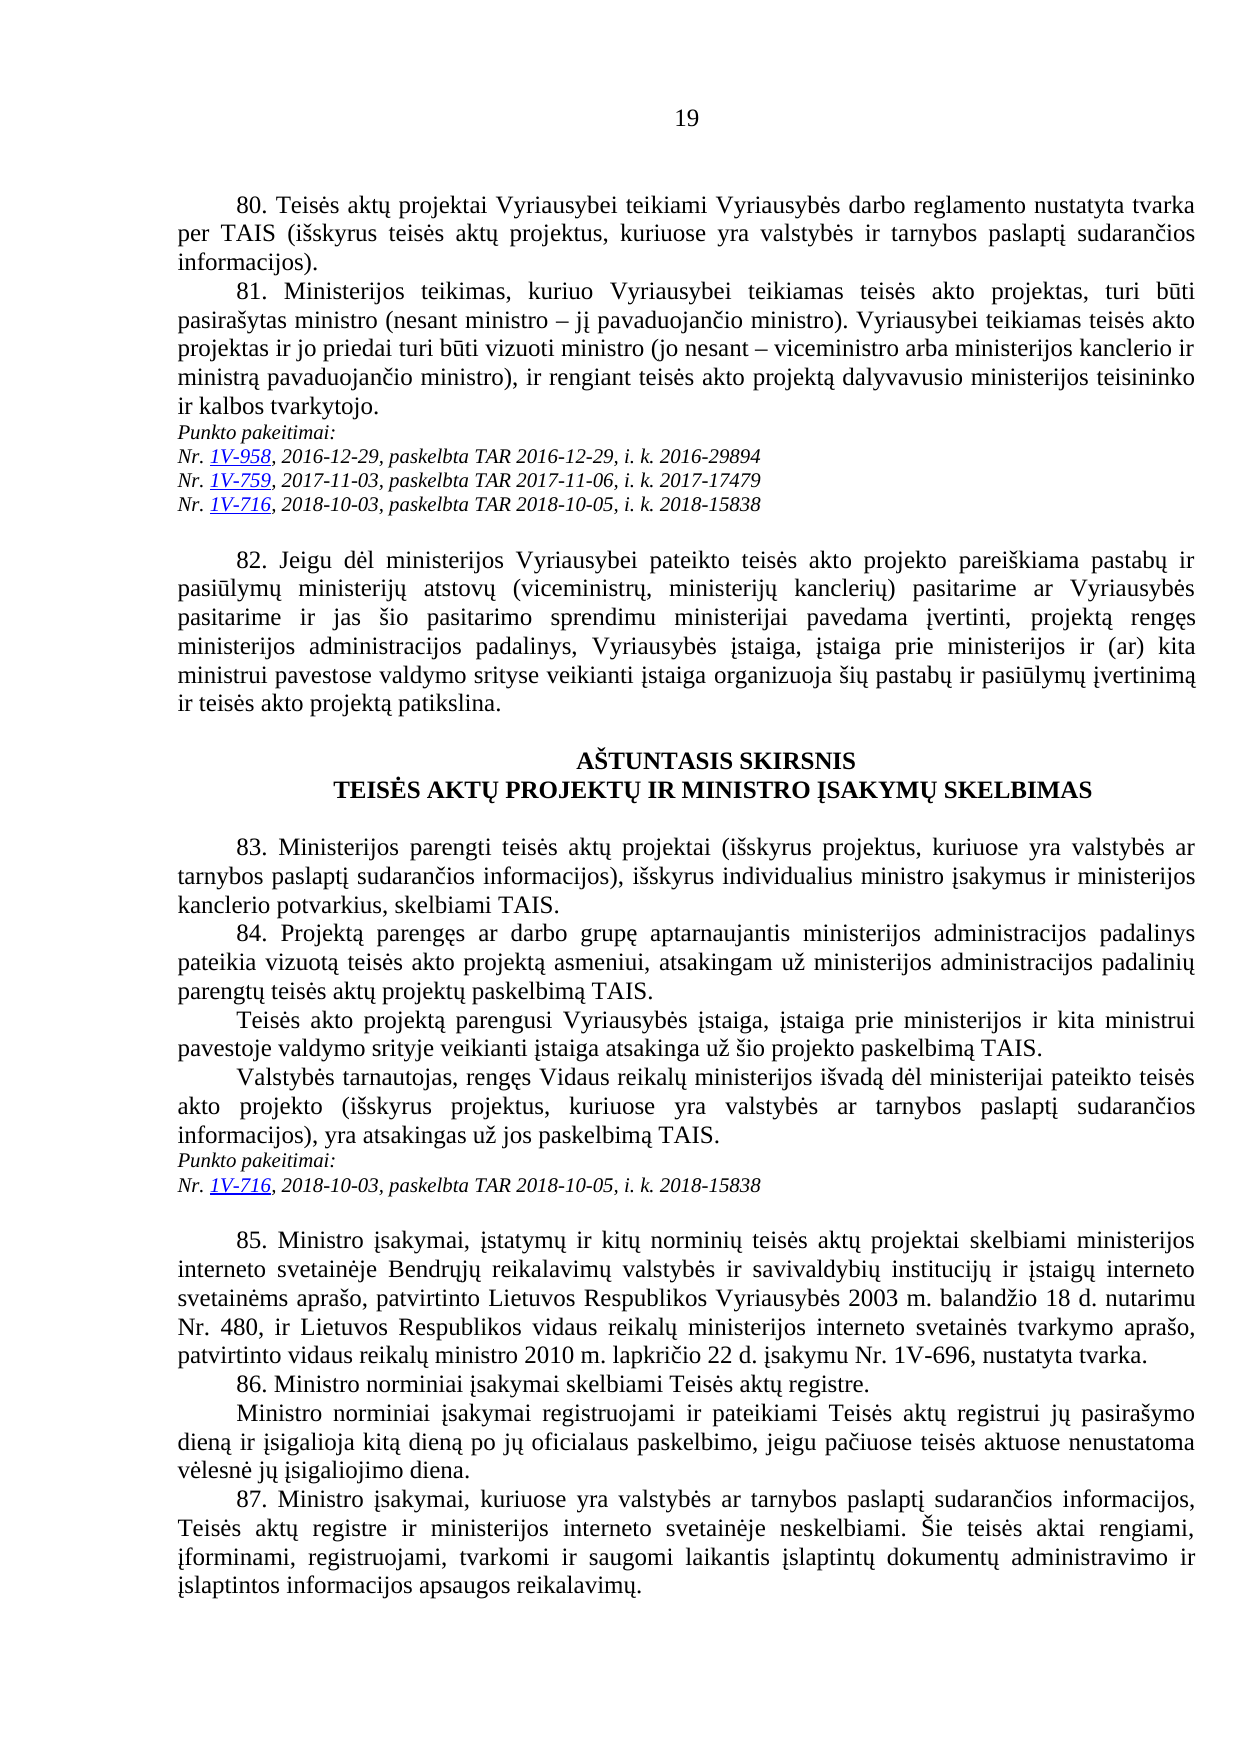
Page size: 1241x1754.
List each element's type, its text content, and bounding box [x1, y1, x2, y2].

text Teisės akto projektą parengusi Vyriausybės įstaiga, įstaiga prie ministerijos ir kita ministrui pavestoje valdymo srityje veikianti įstaiga atsakinga už šio projekto paskelbimą TAIS. [177, 1005, 1196, 1062]
text 82. Jeigu dėl ministerijos Vyriausybei pateikto teisės akto projekto pareiškiama pastabų ir pasiūlymų ministerijų atstovų (viceministrų, ministerijų kanclerių) pasitarime ar Vyriausybės pasitarime ir jas šio pasitarimo sprendimu ministerijai pavedama įvertinti, projektą rengęs ministerijos administracijos padalinys, Vyriausybės įstaiga, įstaiga prie ministerijos ir (ar) kita ministrui pavestose valdymo srityse veikianti įstaiga organizuoja šių pastabų ir pasiūlymų įvertinimą ir teisės akto projektą patikslina. [177, 545, 1196, 717]
text Ministro norminiai įsakymai registruojami ir pateikiami Teisės aktų registrui jų pasirašymo dieną ir įsigalioja kitą dieną po jų oficialaus paskelbimo, jeigu pačiuose teisės aktuose nenustatoma vėlesnė jų įsigaliojimo diena. [177, 1398, 1196, 1484]
text 81. Ministerijos teikimas, kuriuo Vyriausybei teikiamas teisės akto projektas, turi būti pasirašytas ministro (nesant ministro – jį pavaduojančio ministro). Vyriausybei teikiamas teisės akto projektas ir jo priedai turi būti vizuoti ministro (jo nesant – viceministro arba ministerijos kanclerio ir ministrą pavaduojančio ministro), ir rengiant teisės akto projektą dalyvavusio ministerijos teisininko ir kalbos tvarkytojo. [177, 276, 1196, 420]
text Nr. 1V-759, 2017-11-03, paskelbta TAR 2017-11-06, i. k. 2017-17479 [177, 468, 1196, 492]
text 83. Ministerijos parengti teisės aktų projektai (išskyrus projektus, kuriuose yra valstybės ar tarnybos paslaptį sudarančios informacijos), išskyrus individualius ministro įsakymus ir ministerijos kanclerio potvarkius, skelbiami TAIS. [177, 832, 1196, 918]
text 84. Projektą parengęs ar darbo grupę aptarnaujantis ministerijos administracijos padalinys pateikia vizuotą teisės akto projektą asmeniui, atsakingam už ministerijos administracijos padalinių parengtų teisės aktų projektų paskelbimą TAIS. [177, 918, 1196, 1005]
text Nr. 1V-716, 2018-10-03, paskelbta TAR 2018-10-05, i. k. 2018-15838 [177, 1172, 1196, 1197]
text 85. Ministro įsakymai, įstatymų ir kitų norminių teisės aktų projektai skelbiami ministerijos interneto svetainėje Bendrųjų reikalavimų valstybės ir savivaldybių institucijų ir įstaigų interneto svetainėms aprašo, patvirtinto Lietuvos Respublikos Vyriausybės 2003 m. balandžio 18 d. nutarimu Nr. 480, ir Lietuvos Respublikos vidaus reikalų ministerijos interneto svetainės tvarkymo aprašo, patvirtinto vidaus reikalų ministro 2010 m. lapkričio 22 d. įsakymu Nr. 1V-696, nustatyta tvarka. [177, 1225, 1196, 1369]
text TEISĖS AKTŲ PROJEKTŲ IR MINISTRO ĮSAKYMŲ SKELBIMAS [177, 775, 1196, 803]
text 87. Ministro įsakymai, kuriuose yra valstybės ar tarnybos paslaptį sudarančios informacijos, Teisės aktų registre ir ministerijos interneto svetainėje neskelbiami. Šie teisės aktai rengiami, įforminami, registruojami, tvarkomi ir saugomi laikantis įslaptintų dokumentų administravimo ir įslaptintos informacijos apsaugos reikalavimų. [177, 1484, 1196, 1599]
text Valstybės tarnautojas, rengęs Vidaus reikalų ministerijos išvadą dėl ministerijai pateikto teisės akto projekto (išskyrus projektus, kuriuose yra valstybės ar tarnybos paslaptį sudarančios informacijos), yra atsakingas už jos paskelbimą TAIS. [177, 1062, 1196, 1148]
text AŠTUNTASIS SKIRSNIS [177, 746, 1196, 775]
text 80. Teisės aktų projektai Vyriausybei teikiami Vyriausybės darbo reglamento nustatyta tvarka per TAIS (išskyrus teisės aktų projektus, kuriuose yra valstybės ir tarnybos paslaptį sudarančios informacijos). [177, 190, 1196, 276]
text 86. Ministro norminiai įsakymai skelbiami Teisės aktų registre. [177, 1369, 1196, 1398]
text Punkto pakeitimai: [177, 1148, 1196, 1172]
text Nr. 1V-958, 2016-12-29, paskelbta TAR 2016-12-29, i. k. 2016-29894 [177, 444, 1196, 468]
text Punkto pakeitimai: [177, 420, 1196, 444]
text Nr. 1V-716, 2018-10-03, paskelbta TAR 2018-10-05, i. k. 2018-15838 [177, 492, 1196, 516]
